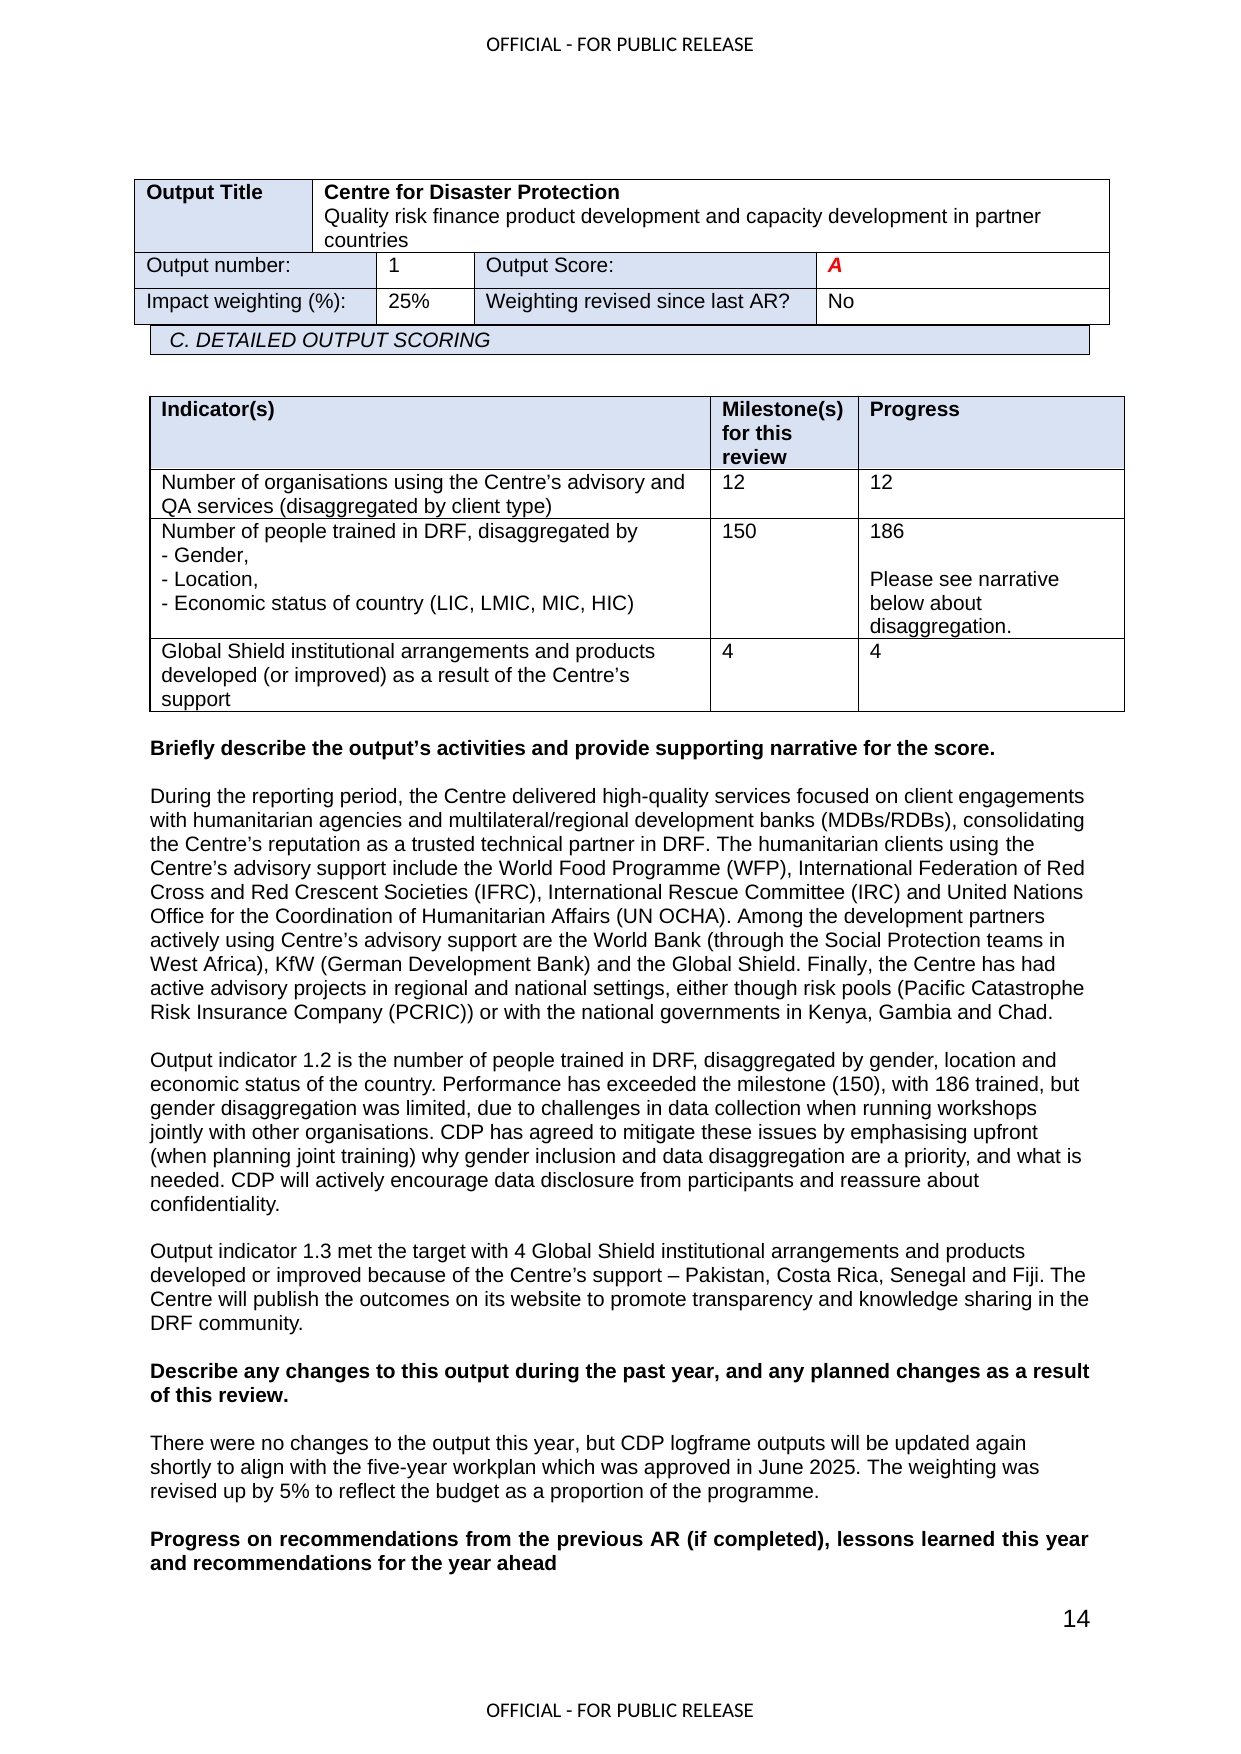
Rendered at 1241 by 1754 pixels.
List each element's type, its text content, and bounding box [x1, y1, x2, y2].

text Progress on recommendations from the previous AR (if completed), lessons learned this year and recommendations for the year ahead [150, 1527, 1090, 1575]
table_cell 12 [859, 470, 1124, 517]
table_cell 4 [859, 639, 1124, 711]
table_header Output Title [135, 180, 312, 252]
table_header Centre for Disaster Protection Quality risk finance product development and capacity development in partner countries [313, 180, 1109, 252]
text There were no changes to the output this year, but CDP logframe outputs will be updated again shortly to align with the five-year workplan which was approved in June 2025. The weighting was revised up by 5% to reflect the budget as a proportion of the programme. [150, 1431, 1090, 1503]
table_cell Number of people trained in DRF, disaggregated by - Gender, - Location, - Economic status of country (LIC, LMIC, MIC, HIC) [151, 519, 710, 638]
subtitle C. DETAILED OUTPUT SCORING [151, 326, 1089, 354]
text Briefly describe the output’s activities and provide supporting narrative for the score. [150, 736, 1090, 760]
text Output indicator 1.2 is the number of people trained in DRF, disaggregated by gender, location and economic status of the country. Performance has exceeded the milestone (150), with 186 trained, but gender disaggregation was limited, due to challenges in data collection when running workshops jointly with other organisations. CDP has agreed to mitigate these issues by emphasising upfront (when planning joint training) why gender inclusion and data disaggregation are a priority, and what is needed. CDP will actively encourage data disclosure from participants and reassure about confidentiality. [150, 1048, 1090, 1215]
table_cell No [817, 289, 1109, 324]
table_cell Output number: [135, 253, 376, 288]
table_cell 1 [377, 253, 474, 288]
table_header Milestone(s) for this review [711, 397, 858, 468]
table_cell 150 [711, 519, 858, 638]
table_cell 4 [711, 639, 858, 711]
table_cell Global Shield institutional arrangements and products developed (or improved) as a result of the Centre’s support [151, 639, 710, 711]
table_cell Output Score: [475, 253, 816, 288]
table_cell 186 Please see narrative below about disaggregation. [859, 519, 1124, 638]
text Describe any changes to this output during the past year, and any planned changes as a result of this review. [150, 1359, 1090, 1407]
text Output indicator 1.3 met the target with 4 Global Shield institutional arrangements and products developed or improved because of the Centre’s support – Pakistan, Costa Rica, Senegal and Fiji. The Centre will publish the outcomes on its website to promote transparency and knowledge sharing in the DRF community. [150, 1239, 1090, 1335]
table_cell Impact weighting (%): [135, 289, 376, 324]
table_cell Weighting revised since last AR? [475, 289, 816, 324]
table_header Progress [859, 397, 1124, 468]
text During the reporting period, the Centre delivered high-quality services focused on client engagements with humanitarian agencies and multilateral/regional development banks (MDBs/RDBs), consolidating the Centre’s reputation as a trusted technical partner in DRF. The humanitarian clients using the Centre’s advisory support include the World Food Programme (WFP), International Federation of Red Cross and Red Crescent Societies (IFRC), International Rescue Committee (IRC) and United Nations Office for the Coordination of Humanitarian Affairs (UN OCHA). Among the development partners actively using Centre’s advisory support are the World Bank (through the Social Protection teams in West Africa), KfW (German Development Bank) and the Global Shield. Finally, the Centre has had active advisory projects in regional and national settings, either though risk pools (Pacific Catastrophe Risk Insurance Company (PCRIC)) or with the national governments in Kenya, Gambia and Chad. [150, 784, 1090, 1024]
table_header Indicator(s) [151, 397, 710, 468]
table_cell Number of organisations using the Centre’s advisory and QA services (disaggregated by client type) [151, 470, 710, 517]
table_cell 12 [711, 470, 858, 517]
table_cell 25% [377, 289, 474, 324]
table_cell A [817, 253, 1109, 288]
